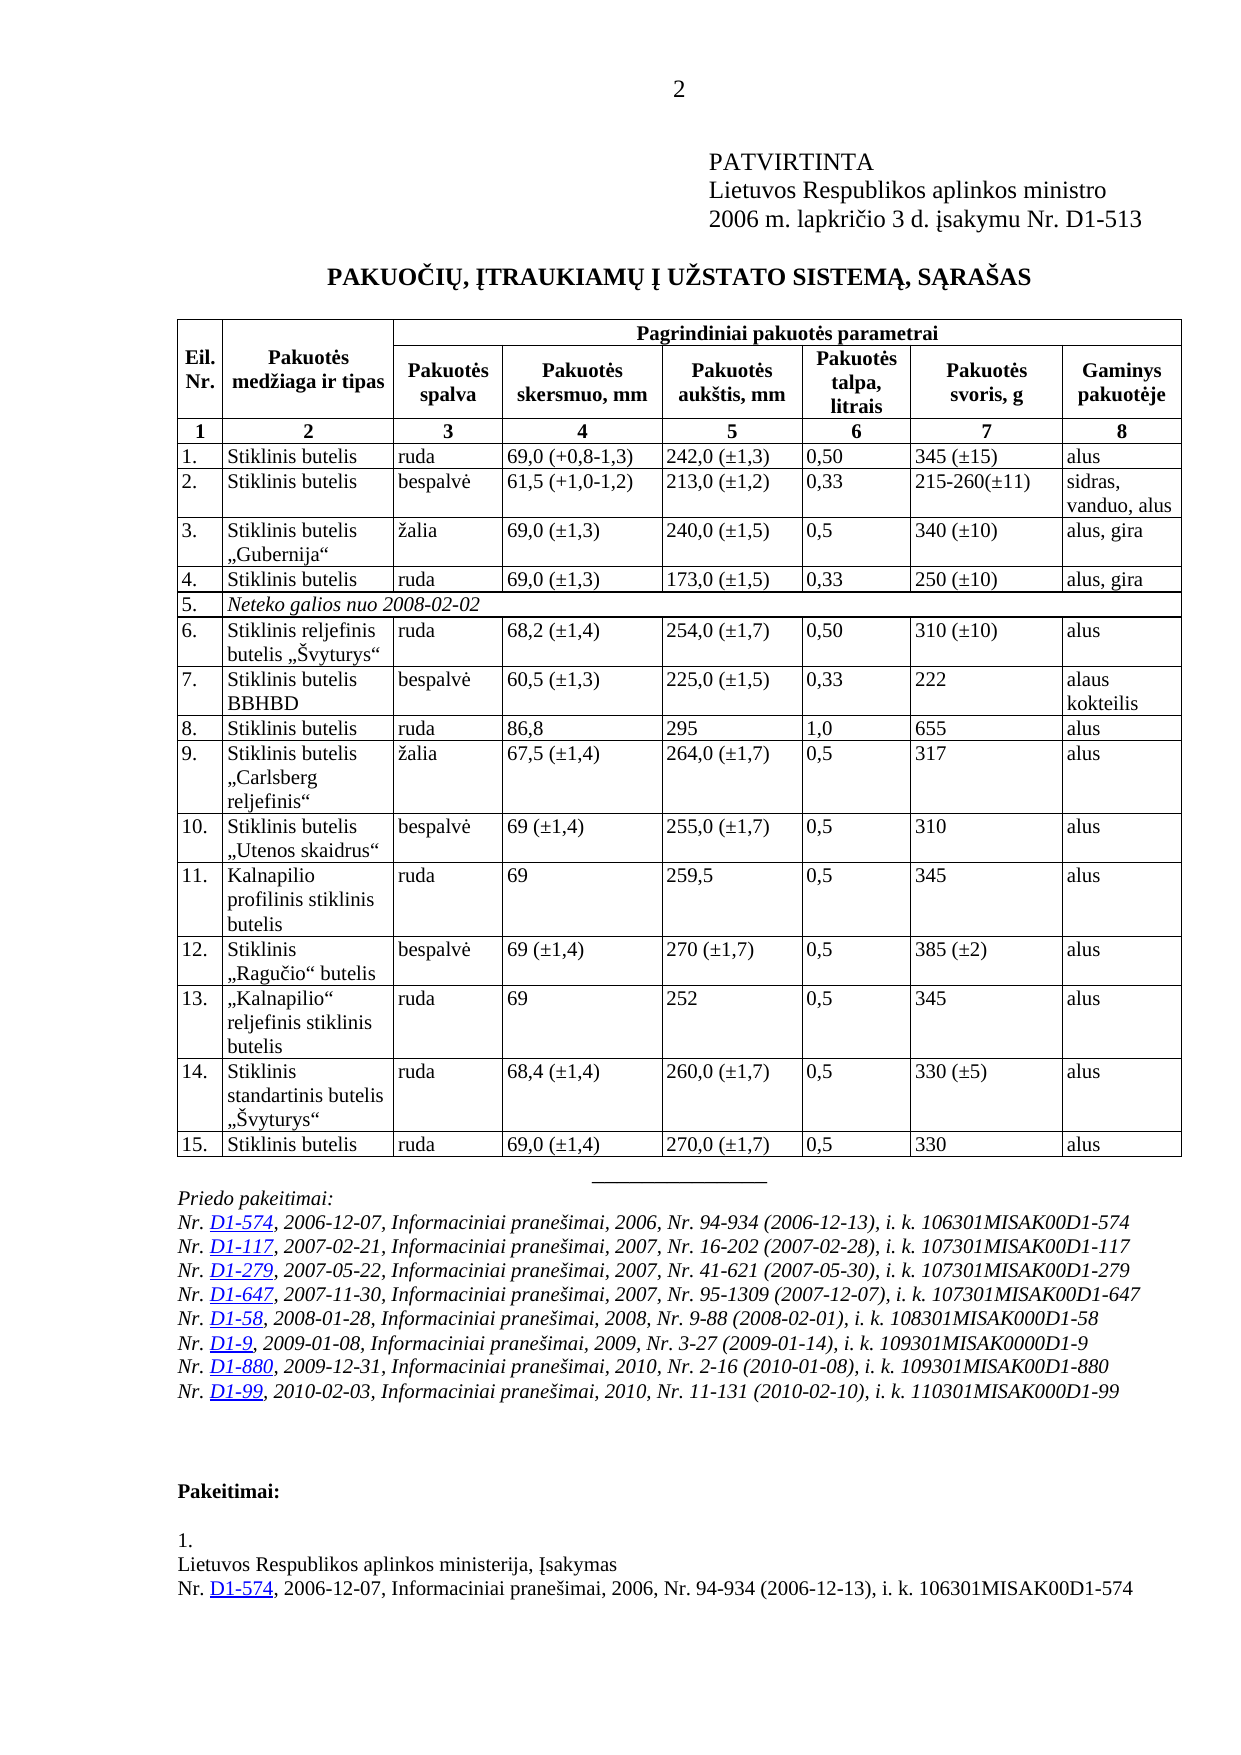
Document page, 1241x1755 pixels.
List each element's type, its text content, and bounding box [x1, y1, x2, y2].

text Nr. D1-880, 2009-12-31, Informaciniai pranešimai, 2010, Nr. 2-16 (2010-01-08), i. k. 109301MISAK00D1-880 [177, 1354, 1181, 1378]
table_cell 0,50 [803, 618, 910, 666]
table_cell alus, gira [1063, 567, 1181, 591]
table_cell 222 [911, 667, 1062, 715]
table_cell 345 [911, 986, 1062, 1058]
table_cell 240,0 (±1,5) [663, 518, 802, 566]
table_cell 5 [663, 419, 802, 443]
table_cell sidras, vanduo, alus [1063, 469, 1181, 517]
table_cell 4. [178, 567, 222, 591]
text PAKUOČIŲ, ĮTRAUKIAMŲ Į UŽSTATO SISTEMĄ, SĄRAŠAS [177, 262, 1181, 291]
table_cell Stiklinis butelis [223, 444, 393, 468]
table_cell 213,0 (±1,2) [663, 469, 802, 517]
table_cell 8. [178, 716, 222, 740]
table_cell 12. [178, 937, 222, 985]
table_cell 7 [911, 419, 1062, 443]
table_cell 0,33 [803, 469, 910, 517]
table_header Pakuotės medžiaga ir tipas [223, 320, 393, 418]
table_cell 69,0 (±1,3) [503, 518, 662, 566]
table_cell 60,5 (±1,3) [503, 667, 662, 715]
text Nr. D1-99, 2010-02-03, Informaciniai pranešimai, 2010, Nr. 11-131 (2010-02-10), i. k. 110301MISAK000D1-99 [177, 1378, 1181, 1403]
text Nr. D1-647, 2007-11-30, Informaciniai pranešimai, 2007, Nr. 95-1309 (2007-12-07), i. k. 107301MISAK00D1-647 [177, 1282, 1181, 1306]
table_cell Stiklinis butelis „Carlsberg reljefinis“ [223, 741, 393, 813]
table_cell 9. [178, 741, 222, 813]
table_cell Pakuotės aukštis, mm [663, 346, 802, 418]
table_cell ruda [394, 1132, 502, 1156]
table_cell Gaminys pakuotėje [1063, 346, 1181, 418]
table_cell 242,0 (±1,3) [663, 444, 802, 468]
table_cell alus, gira [1063, 518, 1181, 566]
text Nr. D1-279, 2007-05-22, Informaciniai pranešimai, 2007, Nr. 41-621 (2007-05-30), i. k. 107301MISAK00D1-279 [177, 1258, 1181, 1282]
table_cell 317 [911, 741, 1062, 813]
table_cell 3 [394, 419, 502, 443]
table_cell Stiklinis butelis „Gubernija“ [223, 518, 393, 566]
table_cell 69 (±1,4) [503, 937, 662, 985]
table_cell alus [1063, 444, 1181, 468]
table_cell 10. [178, 814, 222, 862]
table_cell Kalnapilio profilinis stiklinis butelis [223, 863, 393, 936]
table_cell 11. [178, 863, 222, 936]
table_cell Stiklinis standartinis butelis „Švyturys“ [223, 1059, 393, 1131]
table_cell 6 [803, 419, 910, 443]
table_cell 385 (±2) [911, 937, 1062, 985]
table_cell 6. [178, 618, 222, 666]
table_cell 655 [911, 716, 1062, 740]
table_cell alus [1063, 1059, 1181, 1131]
table_cell Pakuotės talpa, litrais [803, 346, 910, 418]
text PATVIRTINTA [177, 147, 1181, 176]
table_cell žalia [394, 518, 502, 566]
table_cell 0,5 [803, 814, 910, 862]
table_cell 310 (±10) [911, 618, 1062, 666]
table_cell 0,5 [803, 863, 910, 936]
table_cell Stiklinis butelis [223, 716, 393, 740]
table_cell 2 [223, 419, 393, 443]
text Nr. D1-117, 2007-02-21, Informaciniai pranešimai, 2007, Nr. 16-202 (2007-02-28), i. k. 107301MISAK00D1-117 [177, 1234, 1181, 1258]
table_cell 330 (±5) [911, 1059, 1062, 1131]
table_cell 0,33 [803, 667, 910, 715]
table_cell 14. [178, 1059, 222, 1131]
table_cell Stiklinis butelis „Utenos skaidrus“ [223, 814, 393, 862]
table_cell 15. [178, 1132, 222, 1156]
table_cell 0,5 [803, 986, 910, 1058]
table_cell 340 (±10) [911, 518, 1062, 566]
text Nr. D1-574, 2006-12-07, Informaciniai pranešimai, 2006, Nr. 94-934 (2006-12-13), i. k. 106301MISAK00D1-574 [177, 1576, 1181, 1600]
table_cell 61,5 (+1,0-1,2) [503, 469, 662, 517]
table_cell 330 [911, 1132, 1062, 1156]
table_cell Stiklinis butelis [223, 1132, 393, 1156]
table_cell Neteko galios nuo 2008-02-02 [223, 593, 1181, 616]
text Lietuvos Respublikos aplinkos ministerija, Įsakymas [177, 1552, 1181, 1576]
table_cell 69 [503, 863, 662, 936]
table_cell 0,33 [803, 567, 910, 591]
table_cell 1 [178, 419, 222, 443]
table_cell 264,0 (±1,7) [663, 741, 802, 813]
table_cell 69,0 (±1,3) [503, 567, 662, 591]
table_cell 1,0 [803, 716, 910, 740]
table_cell Pakuotės svoris, g [911, 346, 1062, 418]
table_cell bespalvė [394, 814, 502, 862]
table_cell žalia [394, 741, 502, 813]
table_cell 0,5 [803, 1059, 910, 1131]
text ______________ [177, 1157, 1181, 1186]
table_cell 270,0 (±1,7) [663, 1132, 802, 1156]
table_cell 68,4 (±1,4) [503, 1059, 662, 1131]
table_cell ruda [394, 1059, 502, 1131]
table_cell bespalvė [394, 667, 502, 715]
table_cell 260,0 (±1,7) [663, 1059, 802, 1131]
table_cell 173,0 (±1,5) [663, 567, 802, 591]
table_cell Stiklinis butelis [223, 567, 393, 591]
table_cell 0,5 [803, 1132, 910, 1156]
table_cell alus [1063, 986, 1181, 1058]
text Nr. D1-574, 2006-12-07, Informaciniai pranešimai, 2006, Nr. 94-934 (2006-12-13), i. k. 106301MISAK00D1-574 [177, 1210, 1181, 1234]
table_cell „Kalnapilio“ reljefinis stiklinis butelis [223, 986, 393, 1058]
table_cell 270 (±1,7) [663, 937, 802, 985]
table_cell Pakuotės skersmuo, mm [503, 346, 662, 418]
table_cell ruda [394, 986, 502, 1058]
table_cell 2. [178, 469, 222, 517]
text Nr. D1-9, 2009-01-08, Informaciniai pranešimai, 2009, Nr. 3-27 (2009-01-14), i. k. 109301MISAK0000D1-9 [177, 1330, 1181, 1354]
table_cell ruda [394, 863, 502, 936]
table_cell 345 [911, 863, 1062, 936]
table_cell 69 [503, 986, 662, 1058]
text Nr. D1-58, 2008-01-28, Informaciniai pranešimai, 2008, Nr. 9-88 (2008-02-01), i. k. 108301MISAK000D1-58 [177, 1306, 1181, 1330]
table_header Pagrindiniai pakuotės parametrai [394, 320, 1181, 344]
table_cell 345 (±15) [911, 444, 1062, 468]
table_cell 4 [503, 419, 662, 443]
table_cell alus [1063, 863, 1181, 936]
table_cell 0,5 [803, 518, 910, 566]
table_cell 69,0 (+0,8-1,3) [503, 444, 662, 468]
table_cell 0,5 [803, 937, 910, 985]
table_cell 310 [911, 814, 1062, 862]
table_cell Stiklinis butelis BBHBD [223, 667, 393, 715]
table_cell 255,0 (±1,7) [663, 814, 802, 862]
text 1. [177, 1528, 1181, 1552]
table_cell 295 [663, 716, 802, 740]
table_cell 225,0 (±1,5) [663, 667, 802, 715]
table_cell 69,0 (±1,4) [503, 1132, 662, 1156]
table_cell alaus kokteilis [1063, 667, 1181, 715]
table_cell bespalvė [394, 937, 502, 985]
table_cell Pakuotės spalva [394, 346, 502, 418]
table_cell alus [1063, 716, 1181, 740]
table_cell 250 (±10) [911, 567, 1062, 591]
table_cell Stiklinis butelis [223, 469, 393, 517]
table_cell ruda [394, 618, 502, 666]
table_cell 7. [178, 667, 222, 715]
table_cell 5. [178, 593, 222, 616]
table_cell alus [1063, 618, 1181, 666]
text Lietuvos Respublikos aplinkos ministro [177, 176, 1181, 204]
table_cell ruda [394, 444, 502, 468]
table_cell 254,0 (±1,7) [663, 618, 802, 666]
table_cell 0,50 [803, 444, 910, 468]
table_cell alus [1063, 741, 1181, 813]
table_cell 67,5 (±1,4) [503, 741, 662, 813]
table_cell alus [1063, 937, 1181, 985]
table_cell 259,5 [663, 863, 802, 936]
table_cell 3. [178, 518, 222, 566]
table_cell 69 (±1,4) [503, 814, 662, 862]
table_cell 68,2 (±1,4) [503, 618, 662, 666]
table_cell Stiklinis reljefinis butelis „Švyturys“ [223, 618, 393, 666]
table_cell ruda [394, 716, 502, 740]
table_cell alus [1063, 1132, 1181, 1156]
table_cell 215-260(±11) [911, 469, 1062, 517]
table_cell bespalvė [394, 469, 502, 517]
table_cell 252 [663, 986, 802, 1058]
text 2006 m. lapkričio 3 d. įsakymu Nr. D1-513 [177, 204, 1181, 233]
table_cell 86,8 [503, 716, 662, 740]
text Pakeitimai: [177, 1479, 1181, 1503]
table_cell 1. [178, 444, 222, 468]
text Priedo pakeitimai: [177, 1186, 1181, 1210]
table_cell Stiklinis „Ragučio“ butelis [223, 937, 393, 985]
table_cell 0,5 [803, 741, 910, 813]
table_cell alus [1063, 814, 1181, 862]
table_cell ruda [394, 567, 502, 591]
table_cell 8 [1063, 419, 1181, 443]
table_cell 13. [178, 986, 222, 1058]
table_header Eil. Nr. [178, 320, 222, 418]
